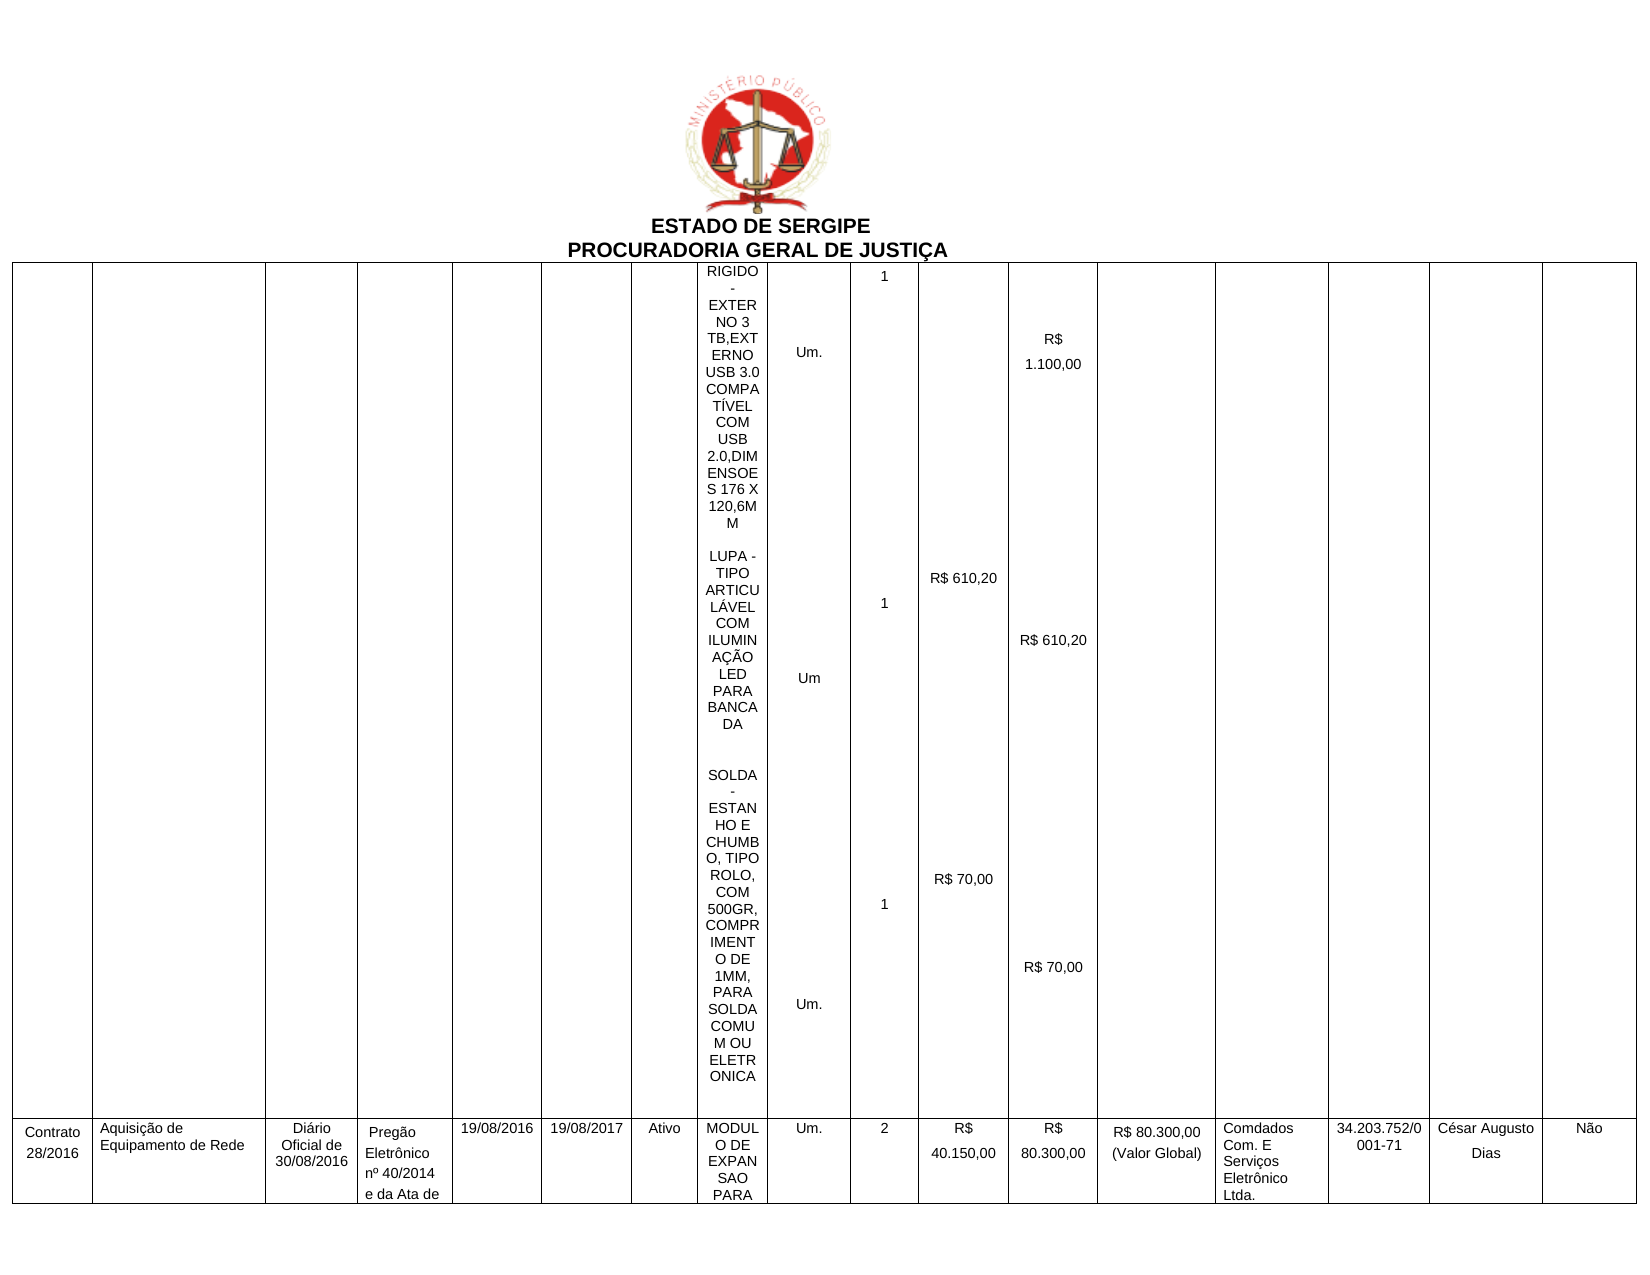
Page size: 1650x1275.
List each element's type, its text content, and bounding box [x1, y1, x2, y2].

table_cell 34.203.752/0001-71 [1329, 1119, 1429, 1203]
table_cell [1098, 263, 1215, 1118]
table_cell RIGIDO - EXTERNO 3 TB,EXTERNO USB 3.0 COMPATÍVEL COM USB 2.0,DIMENSOES 176 X 120,6MM LUPA - TIPO ARTICULÁVEL COM ILUMINAÇÃO LED PARA BANCADA SOLDA - ESTANHO E CHUMBO, TIPO ROLO, COM 500GR, COMPRIMENTO DE 1MM, PARA SOLDA COMUM OU ELETRONICA [698, 263, 767, 1118]
table_cell Diário Oficial de 30/08/2016 [266, 1119, 357, 1203]
table_cell César Augusto Dias [1430, 1119, 1542, 1203]
table_cell Um. [768, 1119, 850, 1203]
table_cell Comdados Com. E Serviços Eletrônico Ltda. [1216, 1119, 1328, 1203]
table_cell MODULO DE EXPANSAO PARA [698, 1119, 767, 1203]
table_cell R$ 80.300,00 [1009, 1119, 1097, 1203]
table_cell [1216, 263, 1328, 1118]
table_cell Pregão Eletrônico nº 40/2014 e da Ata de [358, 1119, 452, 1203]
table_cell [1329, 263, 1429, 1118]
table_cell [1430, 263, 1542, 1118]
table_cell 19/08/2017 [542, 1119, 631, 1203]
table_cell 1 1 1 [851, 263, 918, 1118]
table_cell R$ 1.100,00 R$ 610,20 R$ 70,00 [1009, 263, 1097, 1118]
table_cell [93, 263, 265, 1118]
table_cell [542, 263, 631, 1118]
table_cell Um. Um Um. [768, 263, 850, 1118]
table_cell [1543, 263, 1636, 1118]
table_cell Não [1543, 1119, 1636, 1203]
table_cell [632, 263, 697, 1118]
table_cell [453, 263, 541, 1118]
table_cell 2 [851, 1119, 918, 1203]
table_cell Ativo [632, 1119, 697, 1203]
table_cell 19/08/2016 [453, 1119, 541, 1203]
table_cell Aquisição de Equipamento de Rede [93, 1119, 265, 1203]
table_cell R$ 80.300,00 (Valor Global) [1098, 1119, 1215, 1203]
table_cell [266, 263, 357, 1118]
table_cell R$ 40.150,00 [919, 1119, 1008, 1203]
table_cell [13, 263, 92, 1118]
table_cell [358, 263, 452, 1118]
table_cell R$ 610,20 R$ 70,00 [919, 263, 1008, 1118]
table_cell Contrato 28/2016 [13, 1119, 92, 1203]
